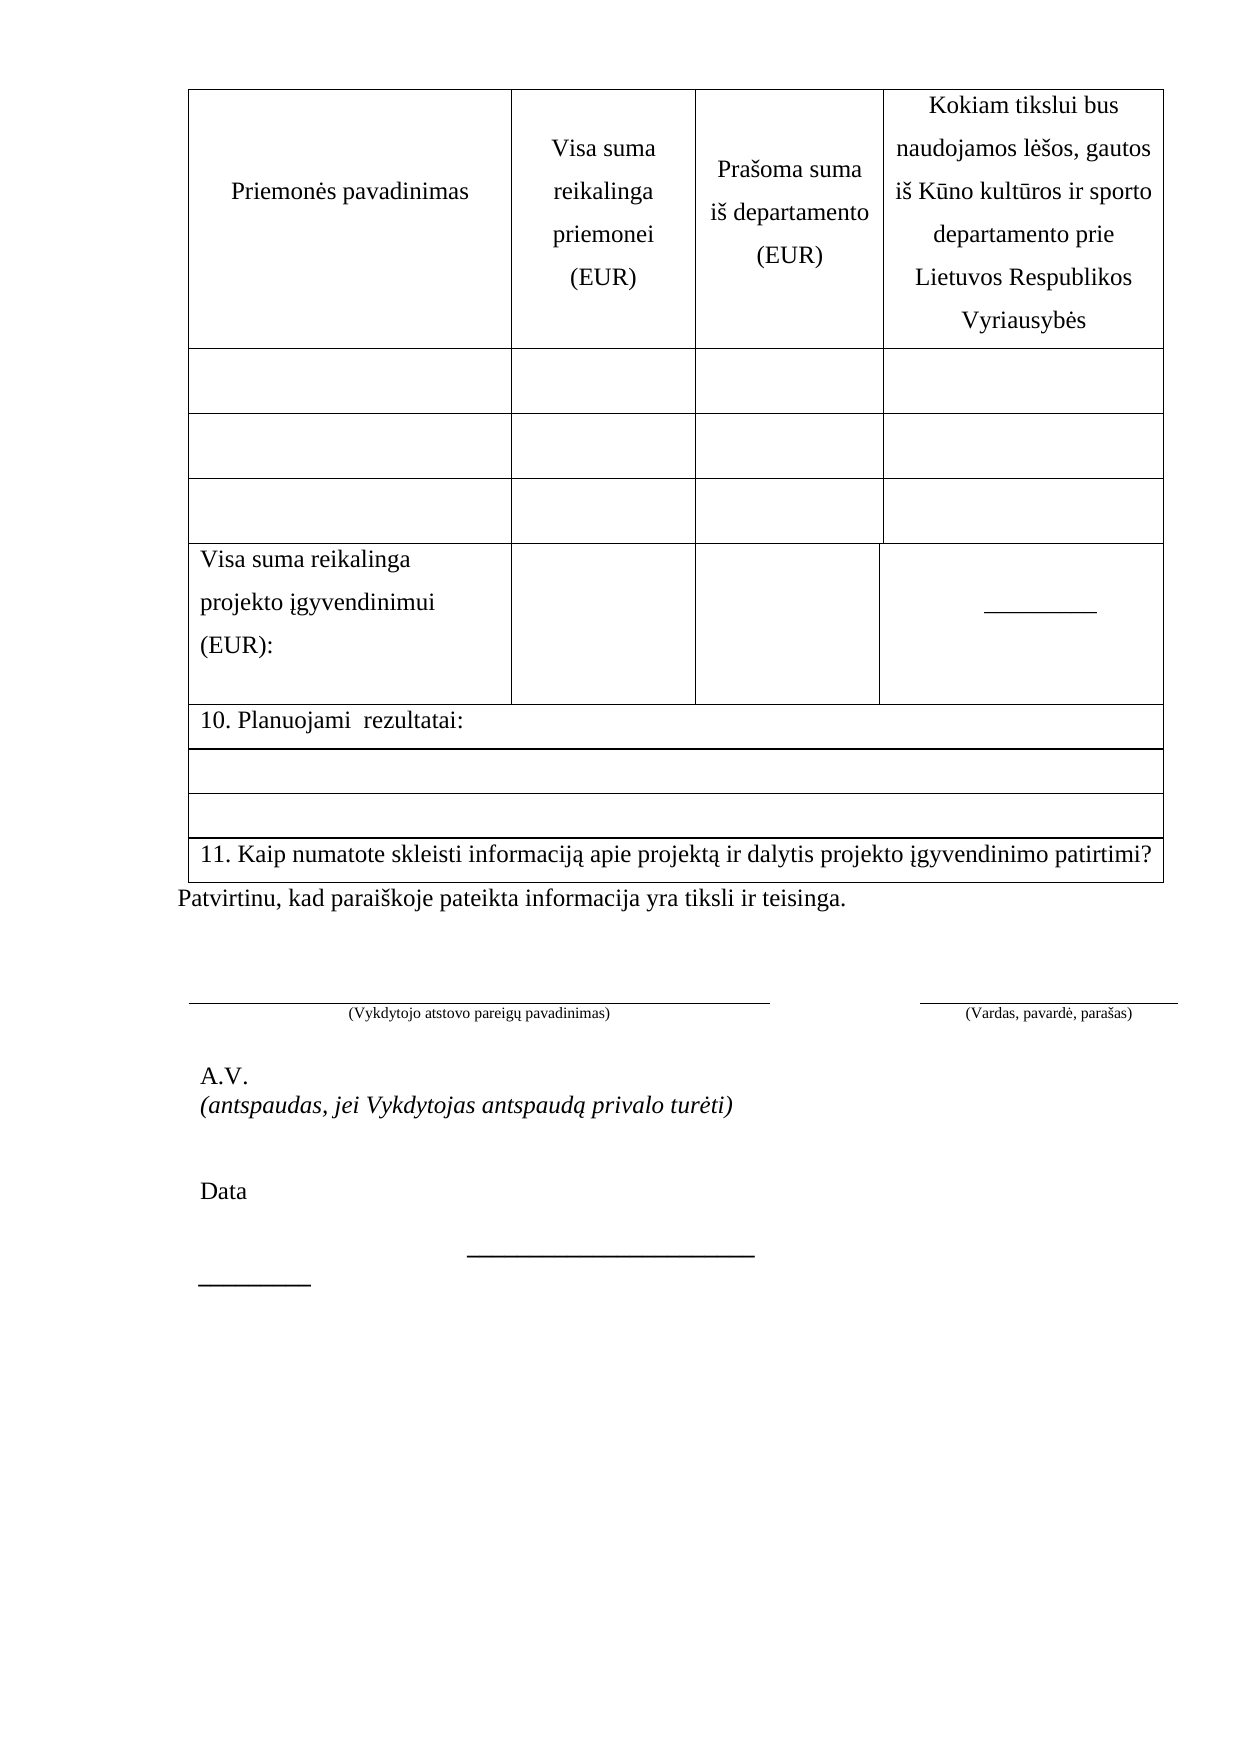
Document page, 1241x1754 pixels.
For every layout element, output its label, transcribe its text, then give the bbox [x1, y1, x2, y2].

table_cell [696, 479, 883, 543]
table_cell [696, 544, 879, 703]
table_cell [512, 414, 695, 478]
table_cell (antspaudas, jei Vykdytojas antspaudą privalo turėti) Data ________________________________ [189, 1090, 770, 1289]
table_cell [189, 414, 511, 478]
table_cell [696, 414, 883, 478]
table_header Prašoma suma iš departamento (EUR) [696, 90, 883, 348]
table_cell (Vykdytojo atstovo pareigų pavadinimas) [189, 1004, 770, 1032]
table_cell Visa suma reikalinga projekto įgyvendinimui (EUR): [189, 544, 511, 703]
table_cell [512, 349, 695, 413]
table_header Priemonės pavadinimas [189, 90, 511, 348]
table_cell [189, 794, 1163, 837]
table_cell [512, 544, 695, 703]
table_cell [920, 1090, 1178, 1289]
table_cell [189, 349, 511, 413]
table_cell [189, 479, 511, 543]
table_cell 10. Planuojami rezultatai: [189, 705, 1163, 748]
table_header Visa suma reikalinga priemonei (EUR) [512, 90, 695, 348]
table_cell [770, 1090, 920, 1289]
table_cell [884, 414, 1163, 478]
text Patvirtinu, kad paraiškoje pateikta informacija yra tiksli ir teisinga. [177, 883, 1167, 912]
table_cell [696, 349, 883, 413]
table_cell _________ [880, 544, 1163, 703]
table_header [189, 970, 770, 1003]
table_cell [512, 479, 695, 543]
table_header Kokiam tikslui bus naudojamos lėšos, gautos iš Kūno kultūros ir sporto departamento prie Lietuvos Respublikos Vyriausybės [884, 90, 1163, 348]
table_cell [884, 479, 1163, 543]
table_cell 11. Kaip numatote skleisti informaciją apie projektą ir dalytis projekto įgyvendinimo patirtimi? [189, 839, 1163, 882]
table_cell (Vardas, pavardė, parašas) [920, 1004, 1178, 1032]
table_header [770, 970, 920, 1003]
table_cell [189, 750, 1163, 793]
table_header [920, 970, 1178, 1003]
table_cell [920, 1033, 1178, 1090]
table_cell [770, 1033, 920, 1090]
table_cell [884, 349, 1163, 413]
table_cell A.V. [189, 1033, 770, 1090]
table_cell [770, 1003, 920, 1032]
